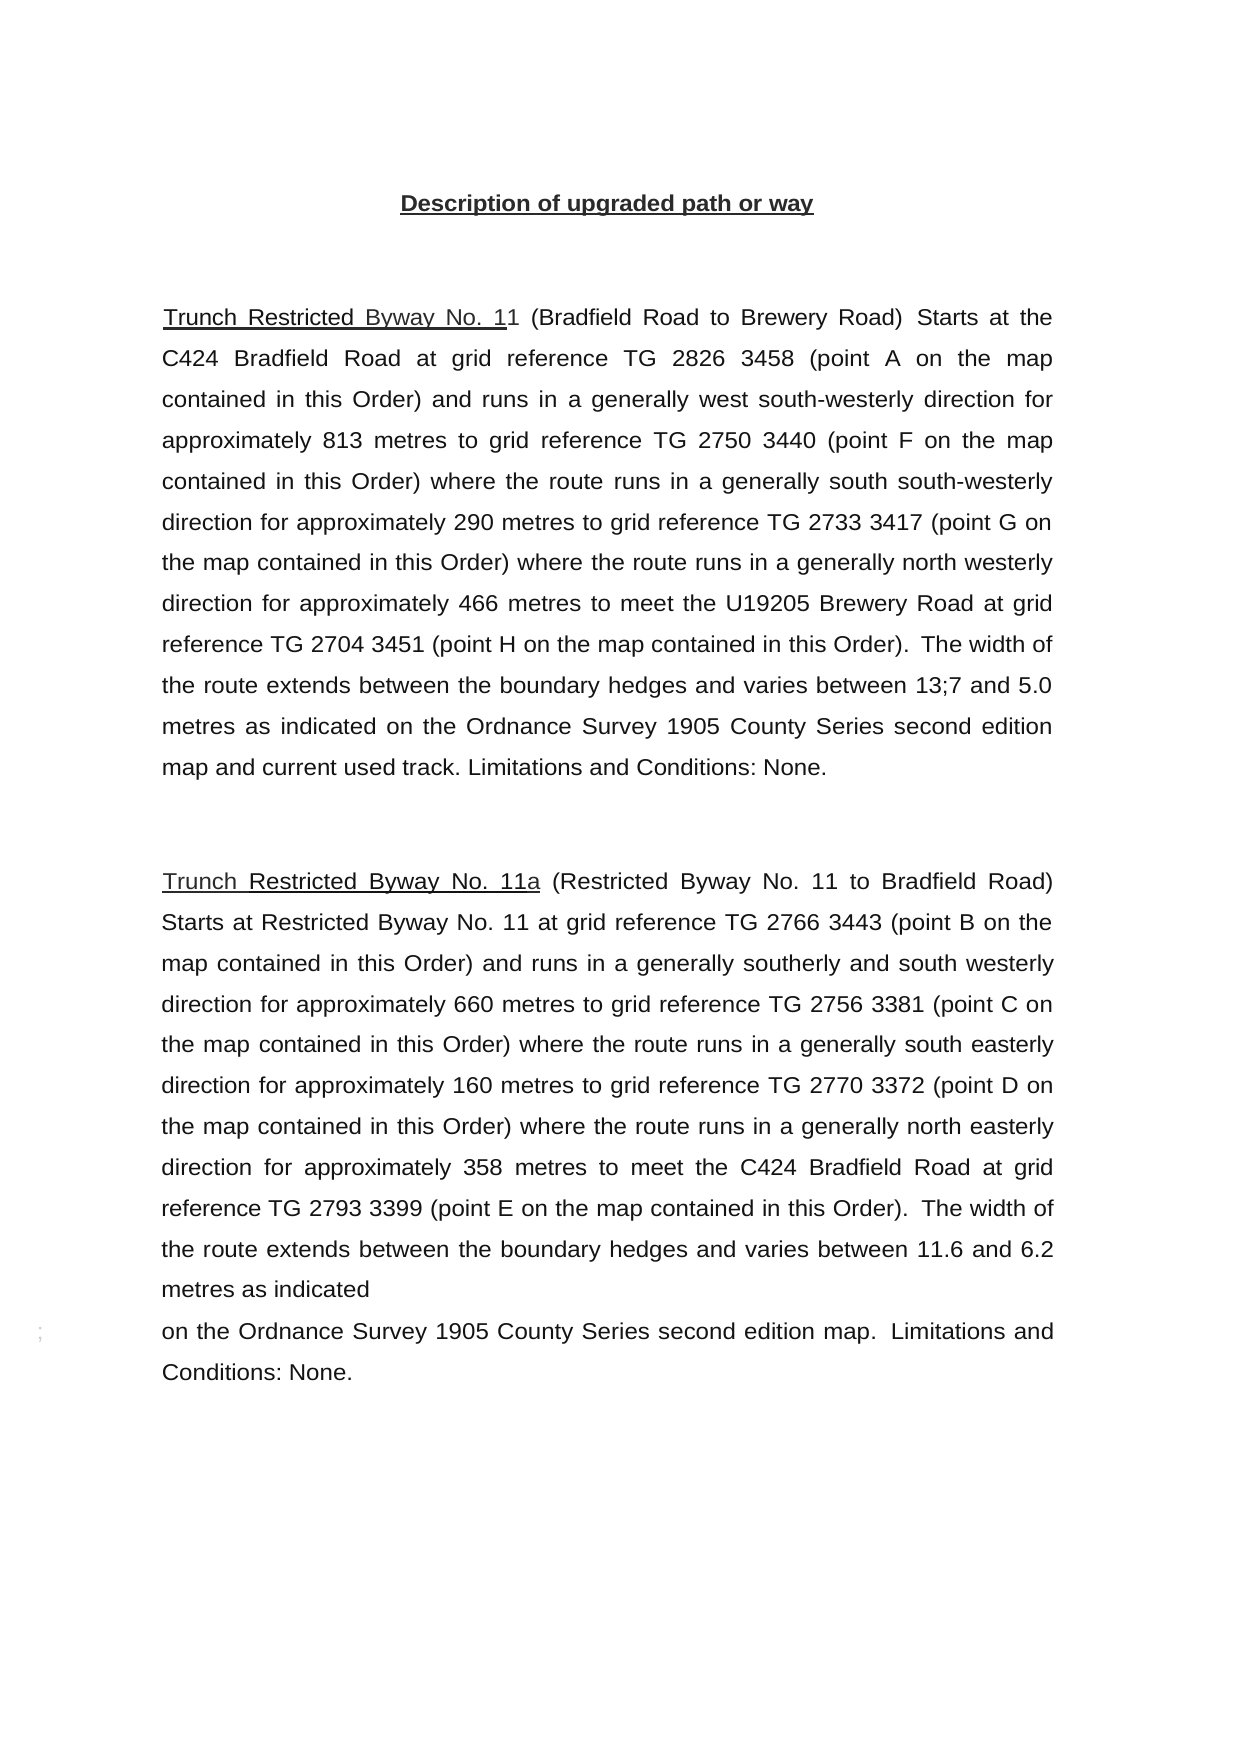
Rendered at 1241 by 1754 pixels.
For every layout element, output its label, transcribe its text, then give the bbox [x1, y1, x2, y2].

text Trunch Restricted Byway No. 11 (Bradfield Road to Brewery Road) Starts at the C424 Bradfield Road at grid reference TG 2826 3458 (point A on the map contained in this Order) and runs in a generally west south-westerly direction for approximately 813 metres to grid reference TG 2750 3440 (point F on the map contained in this Order) where the route runs in a generally south south-westerly direction for approximately 290 metres to grid reference TG 2733 3417 (point G on the map contained in this Order) where the route runs in a generally north westerly direction for approximately 466 metres to meet the U19205 Brewery Road at grid reference TG 2704 3451 (point H on the map contained in this Order). The width of the route extends between the boundary hedges and varies between 13;7 and 5.0 metres as indicated on the Ordnance Survey 1905 County Series second edition map and current used track. Limitations and Conditions: None. [162, 304, 1053, 780]
text Description of upgraded path or way [400, 190, 1078, 216]
text ; on the Ordnance Survey 1905 County Series second edition map. Limitations and Conditions: None. [37, 1318, 1054, 1385]
text Trunch Restricted Byway No. 11a (Restricted Byway No. 11 to Bradfield Road) Starts at Restricted Byway No. 11 at grid reference TG 2766 3443 (point B on the map contained in this Order) and runs in a generally southerly and south westerly direction for approximately 660 metres to grid reference TG 2756 3381 (point C on the map contained in this Order) where the route runs in a generally south easterly direction for approximately 160 metres to grid reference TG 2770 3372 (point D on the map contained in this Order) where the route runs in a generally north easterly direction for approximately 358 metres to meet the C424 Bradfield Road at grid reference TG 2793 3399 (point E on the map contained in this Order). The width of the route extends between the boundary hedges and varies between 11.6 and 6.2 metres as indicated [161, 868, 1054, 1303]
